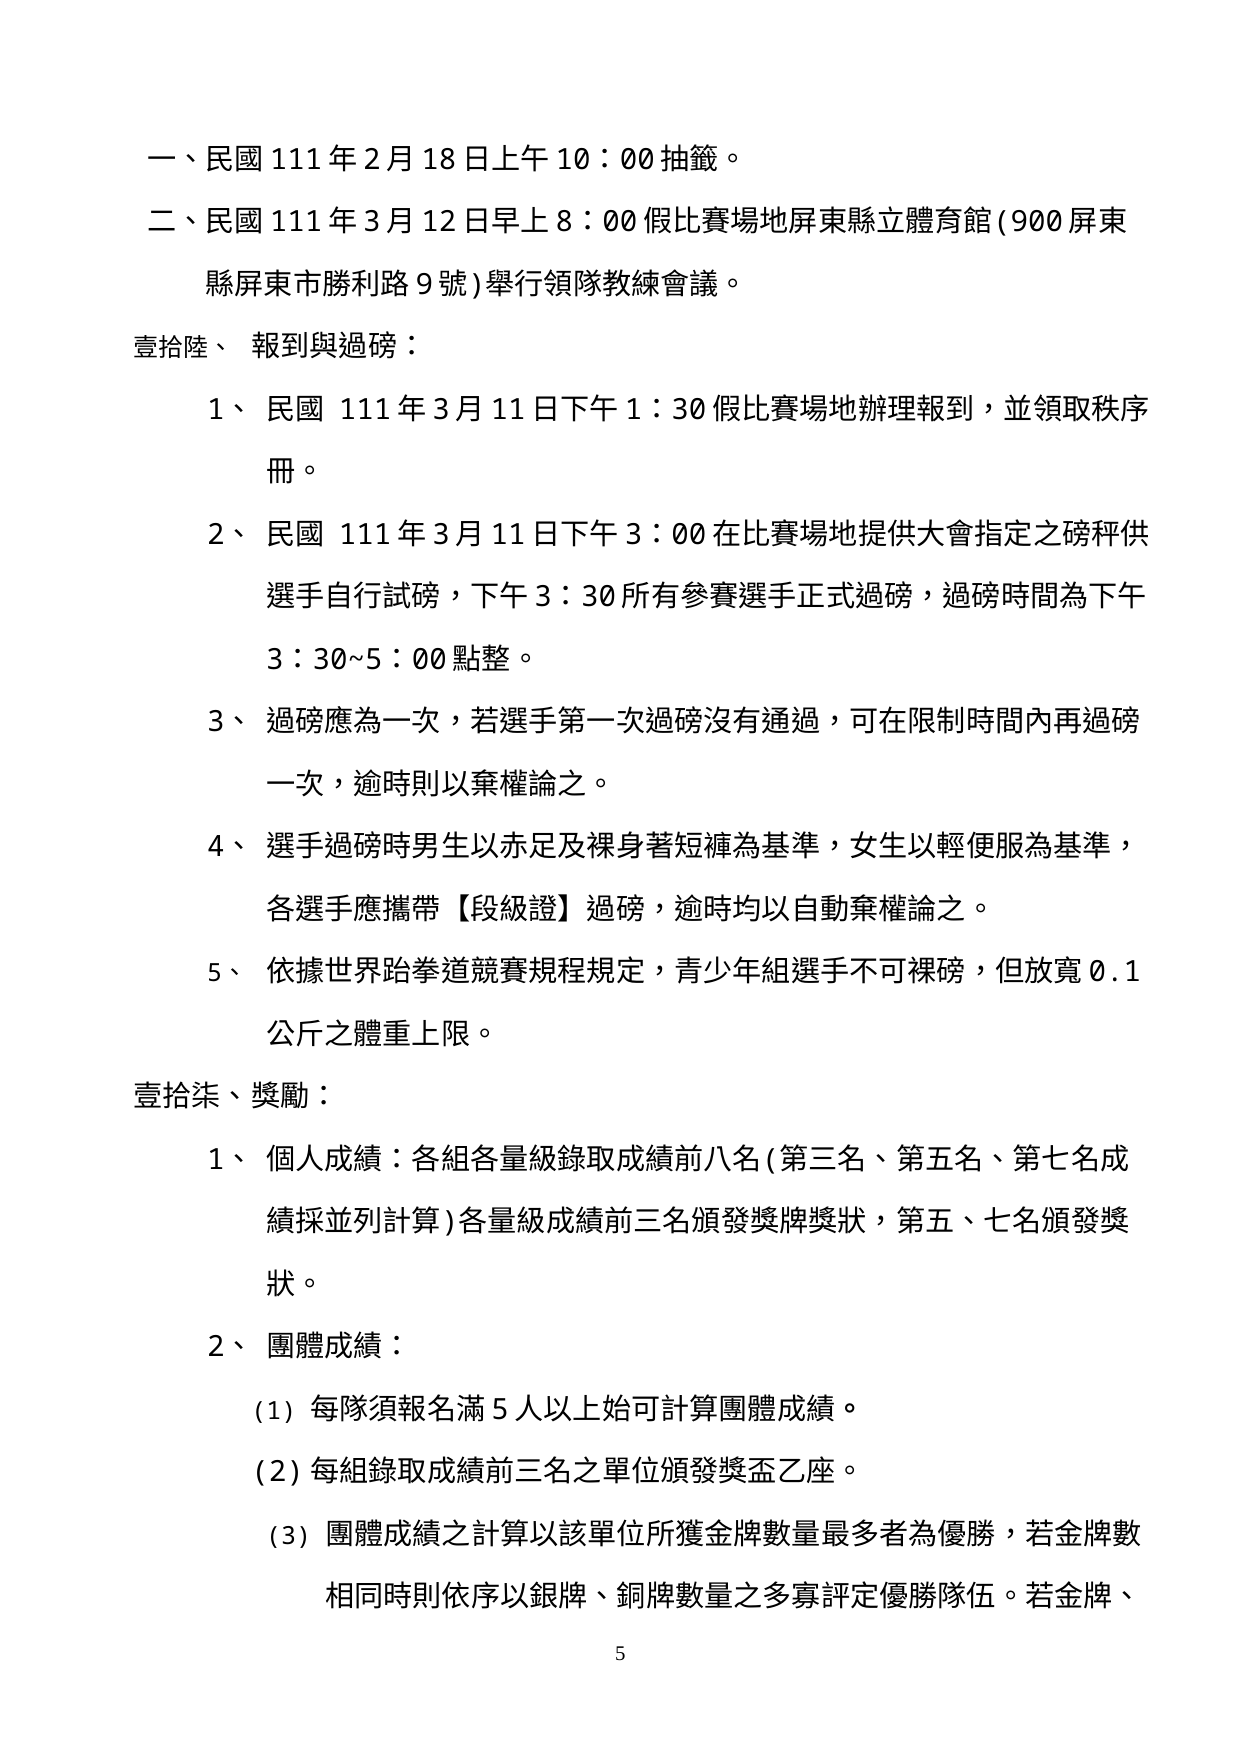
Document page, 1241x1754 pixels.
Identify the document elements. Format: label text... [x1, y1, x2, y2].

text 一、民國111年2月18日上午10：00抽籤。 [89, 115, 1152, 177]
list 團體成績： [207, 1302, 1152, 1365]
list 獎勵： [133, 1052, 1152, 1115]
text 二、民國111年3月12日早上8：00假比賽場地屏東縣立體育館(900屏東縣屏東市勝利路9號)舉行領隊教練會議。 [147, 177, 1152, 302]
list 依據世界跆拳道競賽規程規定，青少年組選手不可裸磅，但放寬0.1公斤之體重上限。 [207, 927, 1152, 1052]
list 選手過磅時男生以赤足及裸身著短褲為基準，女生以輕便服為基準，各選手應攜帶【段級證】過磅，逾時均以自動棄權論之。 [207, 802, 1152, 927]
list 個人成績：各組各量級錄取成績前八名(第三名、第五名、第七名成績採並列計算)各量級成績前三名頒發獎牌獎狀，第五、七名頒發獎狀。 [207, 1115, 1152, 1302]
list 民國 111年3月11日下午3：00在比賽場地提供大會指定之磅秤供選手自行試磅，下午3：30所有參賽選手正式過磅，過磅時間為下午 3：30~5：00點整。 [207, 490, 1152, 677]
list 每隊須報名滿5人以上始可計算團體成績。 [251, 1365, 1152, 1427]
list 民國 111年3月11日下午1：30假比賽場地辦理報到，並領取秩序冊。 [207, 365, 1152, 490]
list 過磅應為一次，若選手第一次過磅沒有通過，可在限制時間內再過磅一次，逾時則以棄權論之。 [207, 677, 1152, 802]
list 團體成績之計算以該單位所獲金牌數量最多者為優勝，若金牌數相同時則依序以銀牌、銅牌數量之多寡評定優勝隊伍。若金牌、 [266, 1490, 1152, 1615]
list 報到與過磅： [133, 302, 1152, 365]
list 每組錄取成績前三名之單位頒發獎盃乙座。 [251, 1427, 1152, 1490]
